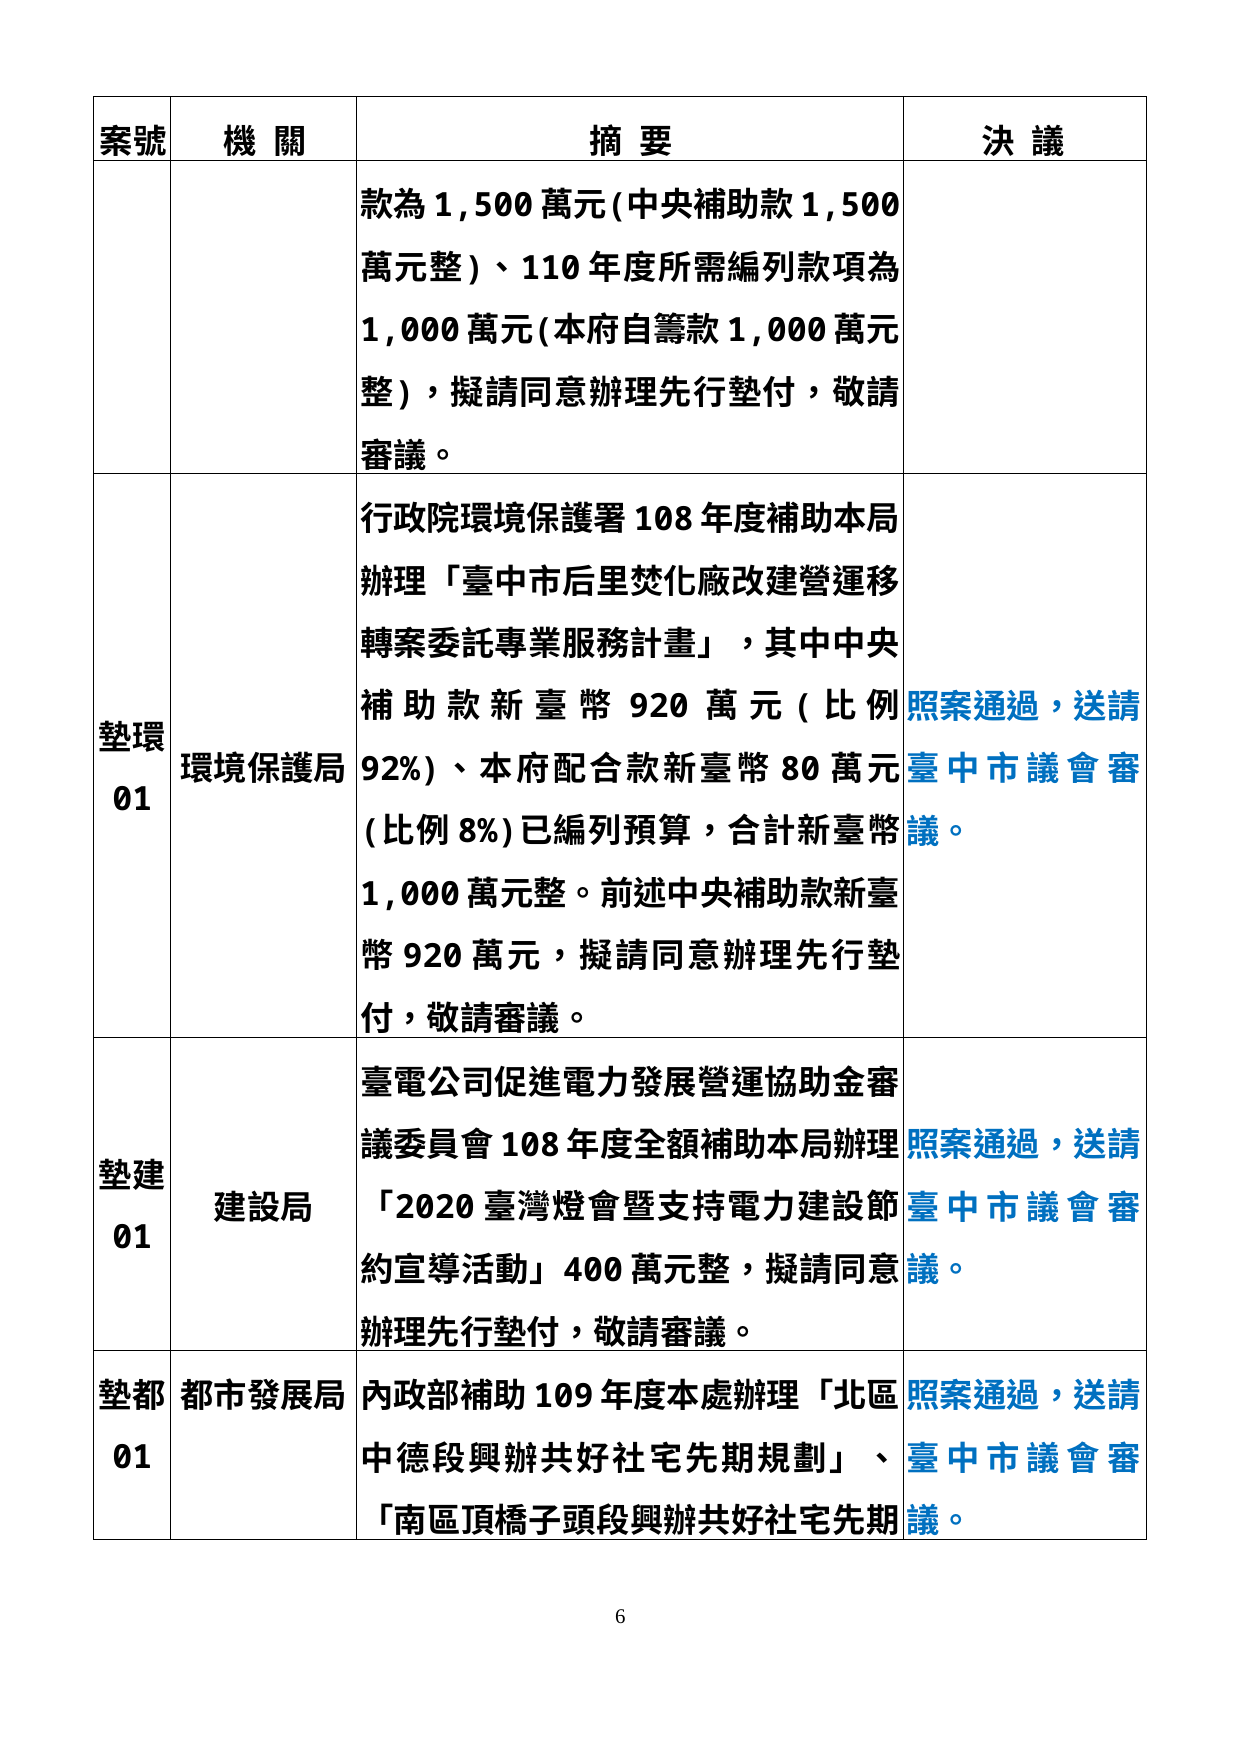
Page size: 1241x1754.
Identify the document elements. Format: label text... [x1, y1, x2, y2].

table_header 案號 [94, 97, 170, 160]
table_cell [94, 161, 170, 473]
table_cell [904, 161, 1146, 473]
table_header 摘 要 [357, 97, 903, 160]
table_cell 墊環01 [94, 474, 170, 1037]
table_cell 內政部補助109年度本處辦理「北區中德段興辦共好社宅先期規劃」、「南區頂橋子頭段興辦共好社宅先期 [357, 1351, 903, 1539]
table_cell 建設局 [171, 1038, 356, 1350]
table_cell 照案通過，送請臺中市議會審議。 [904, 1038, 1146, 1350]
table_cell 款為1,500萬元(中央補助款1,500萬元整)、110年度所需編列款項為1,000萬元(本府自籌款1,000萬元整)，擬請同意辦理先行墊付，敬請審議。 [357, 161, 903, 473]
table_cell 臺電公司促進電力發展營運協助金審議委員會108年度全額補助本局辦理「2020臺灣燈會暨支持電力建設節約宣導活動」400萬元整，擬請同意辦理先行墊付，敬請審議。 [357, 1038, 903, 1350]
table_cell 環境保護局 [171, 474, 356, 1037]
table_header 機 關 [171, 97, 356, 160]
table_cell 照案通過，送請臺中市議會審議。 [904, 1351, 1146, 1539]
table_cell 照案通過，送請臺中市議會審議。 [904, 474, 1146, 1037]
table_cell [171, 161, 356, 473]
table_cell 都市發展局 [171, 1351, 356, 1539]
table_cell 墊都01 [94, 1351, 170, 1539]
table_cell 行政院環境保護署108年度補助本局辦理「臺中市后里焚化廠改建營運移轉案委託專業服務計畫」，其中中央補助款新臺幣920萬元(比例92%)、本府配合款新臺幣80萬元(比例8%)已編列預算，合計新臺幣1,000萬元整。前述中央補助款新臺幣920萬元，擬請同意辦理先行墊付，敬請審議。 [357, 474, 903, 1037]
table_cell 墊建01 [94, 1038, 170, 1350]
table_header 決 議 [904, 97, 1146, 160]
